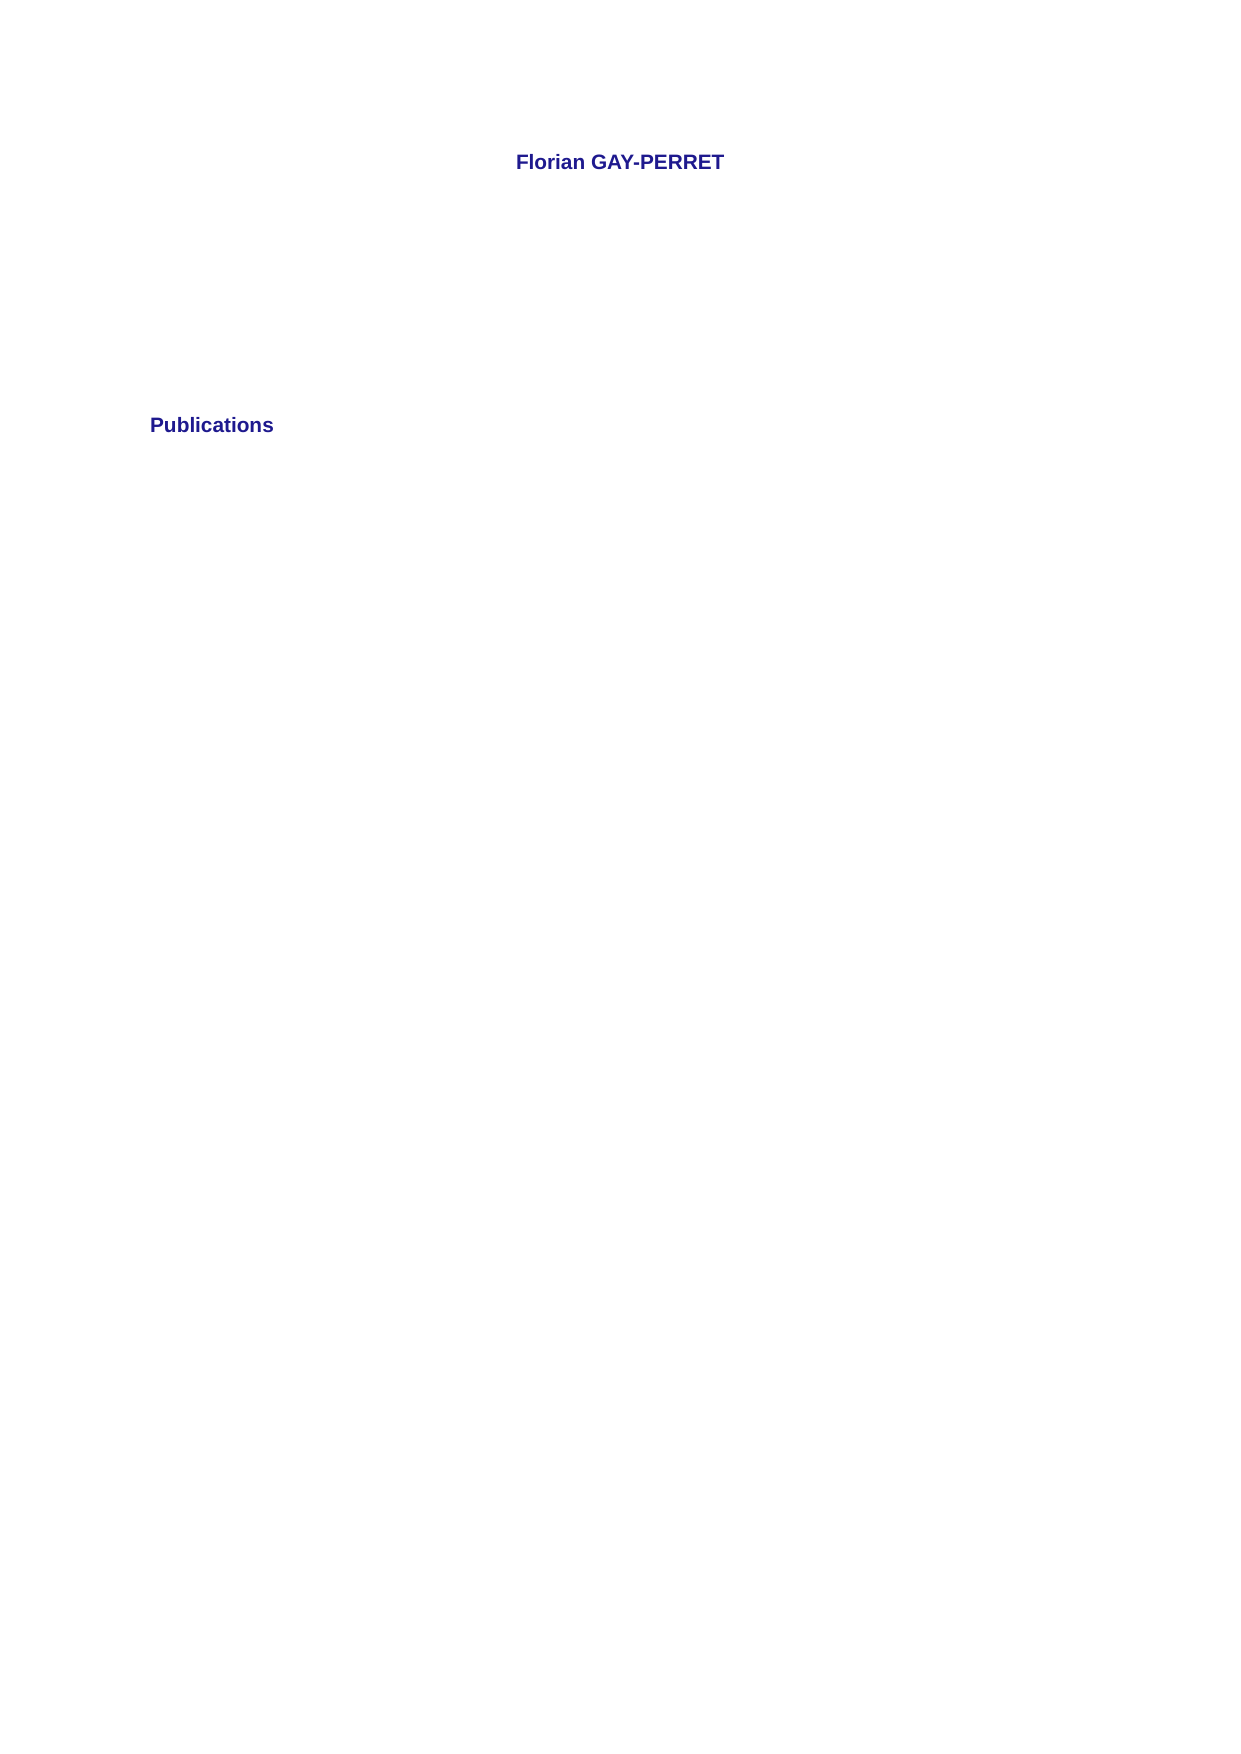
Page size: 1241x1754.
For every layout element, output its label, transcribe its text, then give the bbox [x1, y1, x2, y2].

subtitle Florian GAY-PERRET [150, 150, 1090, 174]
subtitle Publications [150, 412, 1090, 436]
